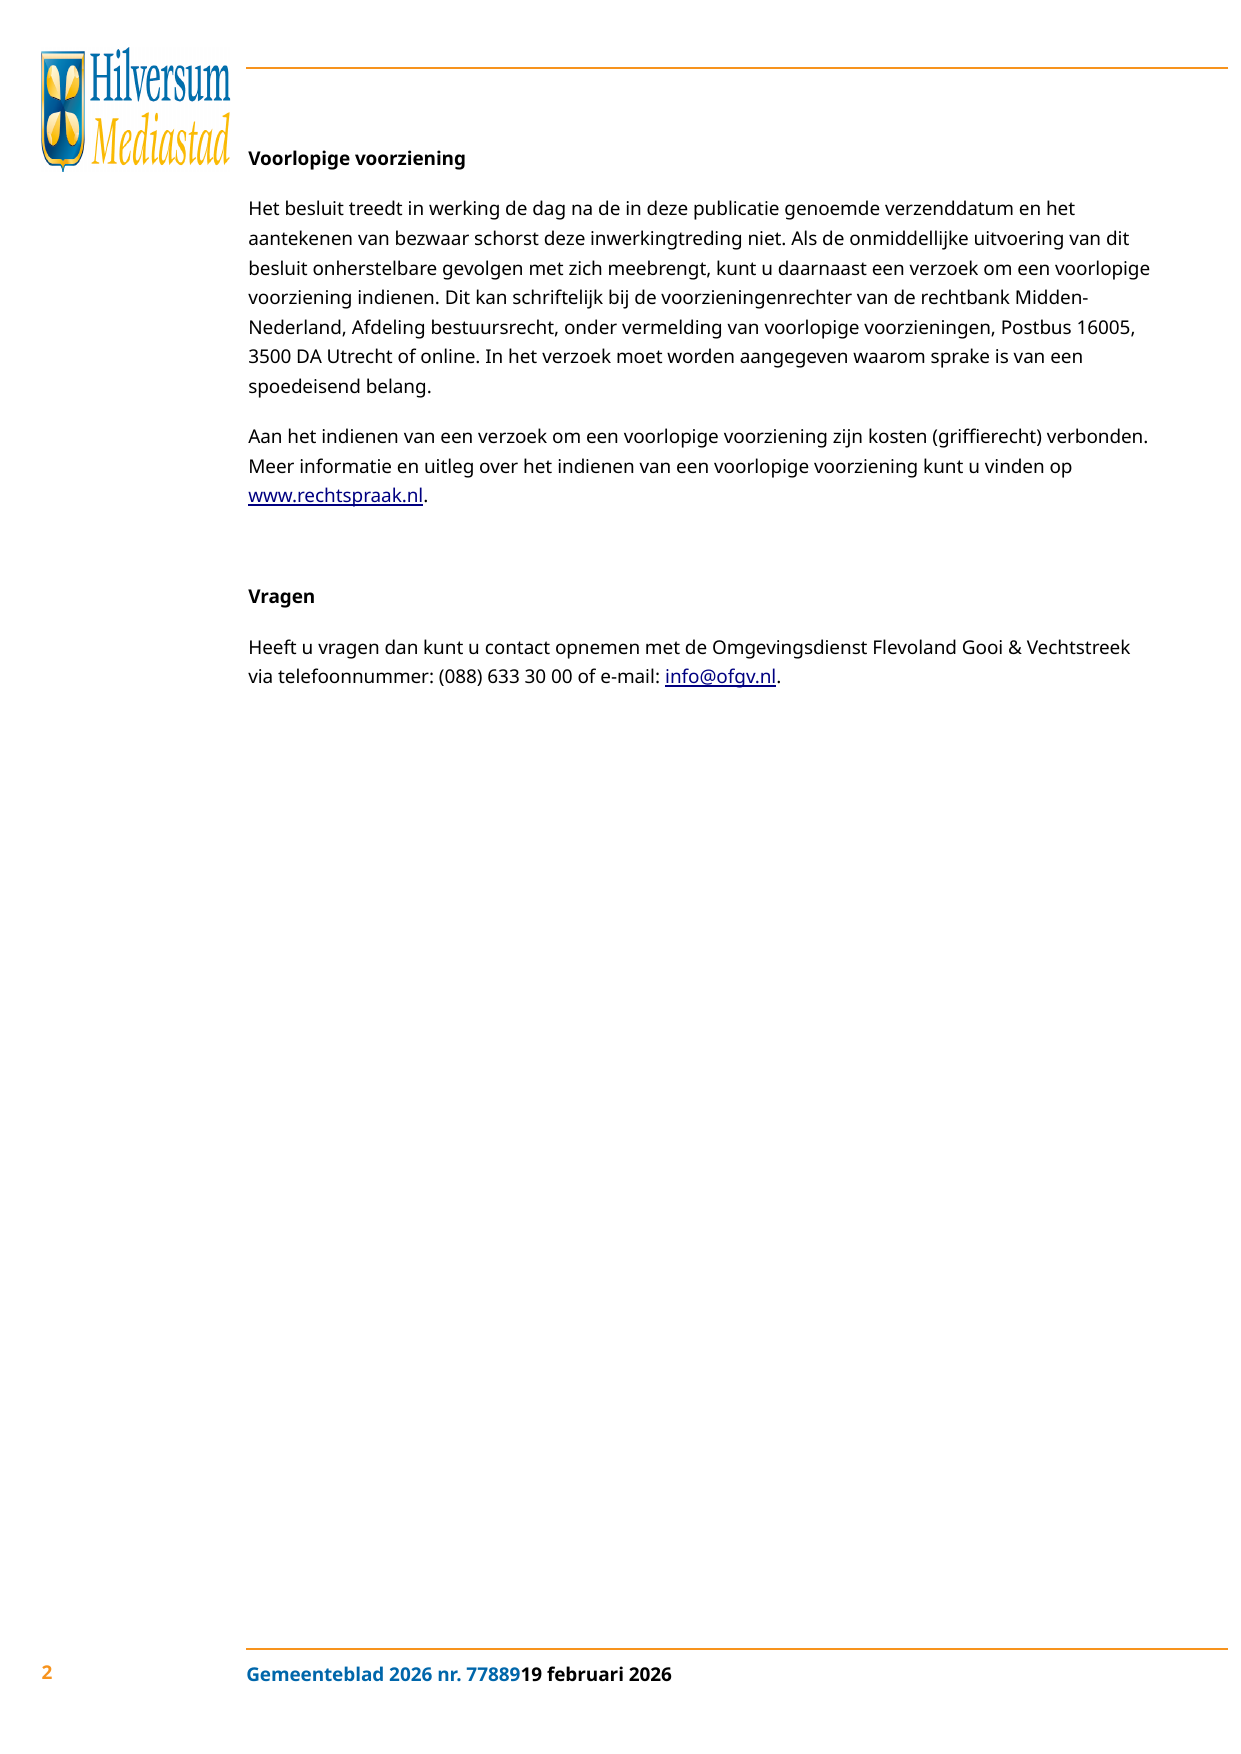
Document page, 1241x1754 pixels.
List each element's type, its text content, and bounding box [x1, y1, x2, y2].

text Heeft u vragen dan kunt u contact opnemen met de Omgevingsdienst Flevoland Gooi & Vechtstreek via telefoonnummer: (088) 633 30 00 of e-mail: info@ofgv.nl. [248, 634, 1152, 689]
text Voorlopige voorziening [248, 145, 1152, 171]
text Het besluit treedt in werking de dag na de in deze publicatie genoemde verzenddatum en het aantekenen van bezwaar schorst deze inwerkingtreding niet. Als de onmiddellijke uitvoering van dit besluit onherstelbare gevolgen met zich meebrengt, kunt u daarnaast een verzoek om een voorlopige voorziening indienen. Dit kan schriftelijk bij de voorzieningenrechter van de rechtbank Midden-Nederland, Afdeling bestuursrecht, onder vermelding van voorlopige voorzieningen, Postbus 16005, 3500 DA Utrecht of online. In het verzoek moet worden aangegeven waarom sprake is van een spoedeisend belang. [248, 196, 1152, 399]
picture [41, 47, 231, 172]
text Vragen [248, 583, 1152, 609]
text Aan het indienen van een verzoek om een voorlopige voorziening zijn kosten (griffierecht) verbonden. Meer informatie en uitleg over het indienen van een voorlopige voorziening kunt u vinden op www.rechtspraak.nl. [248, 423, 1152, 508]
